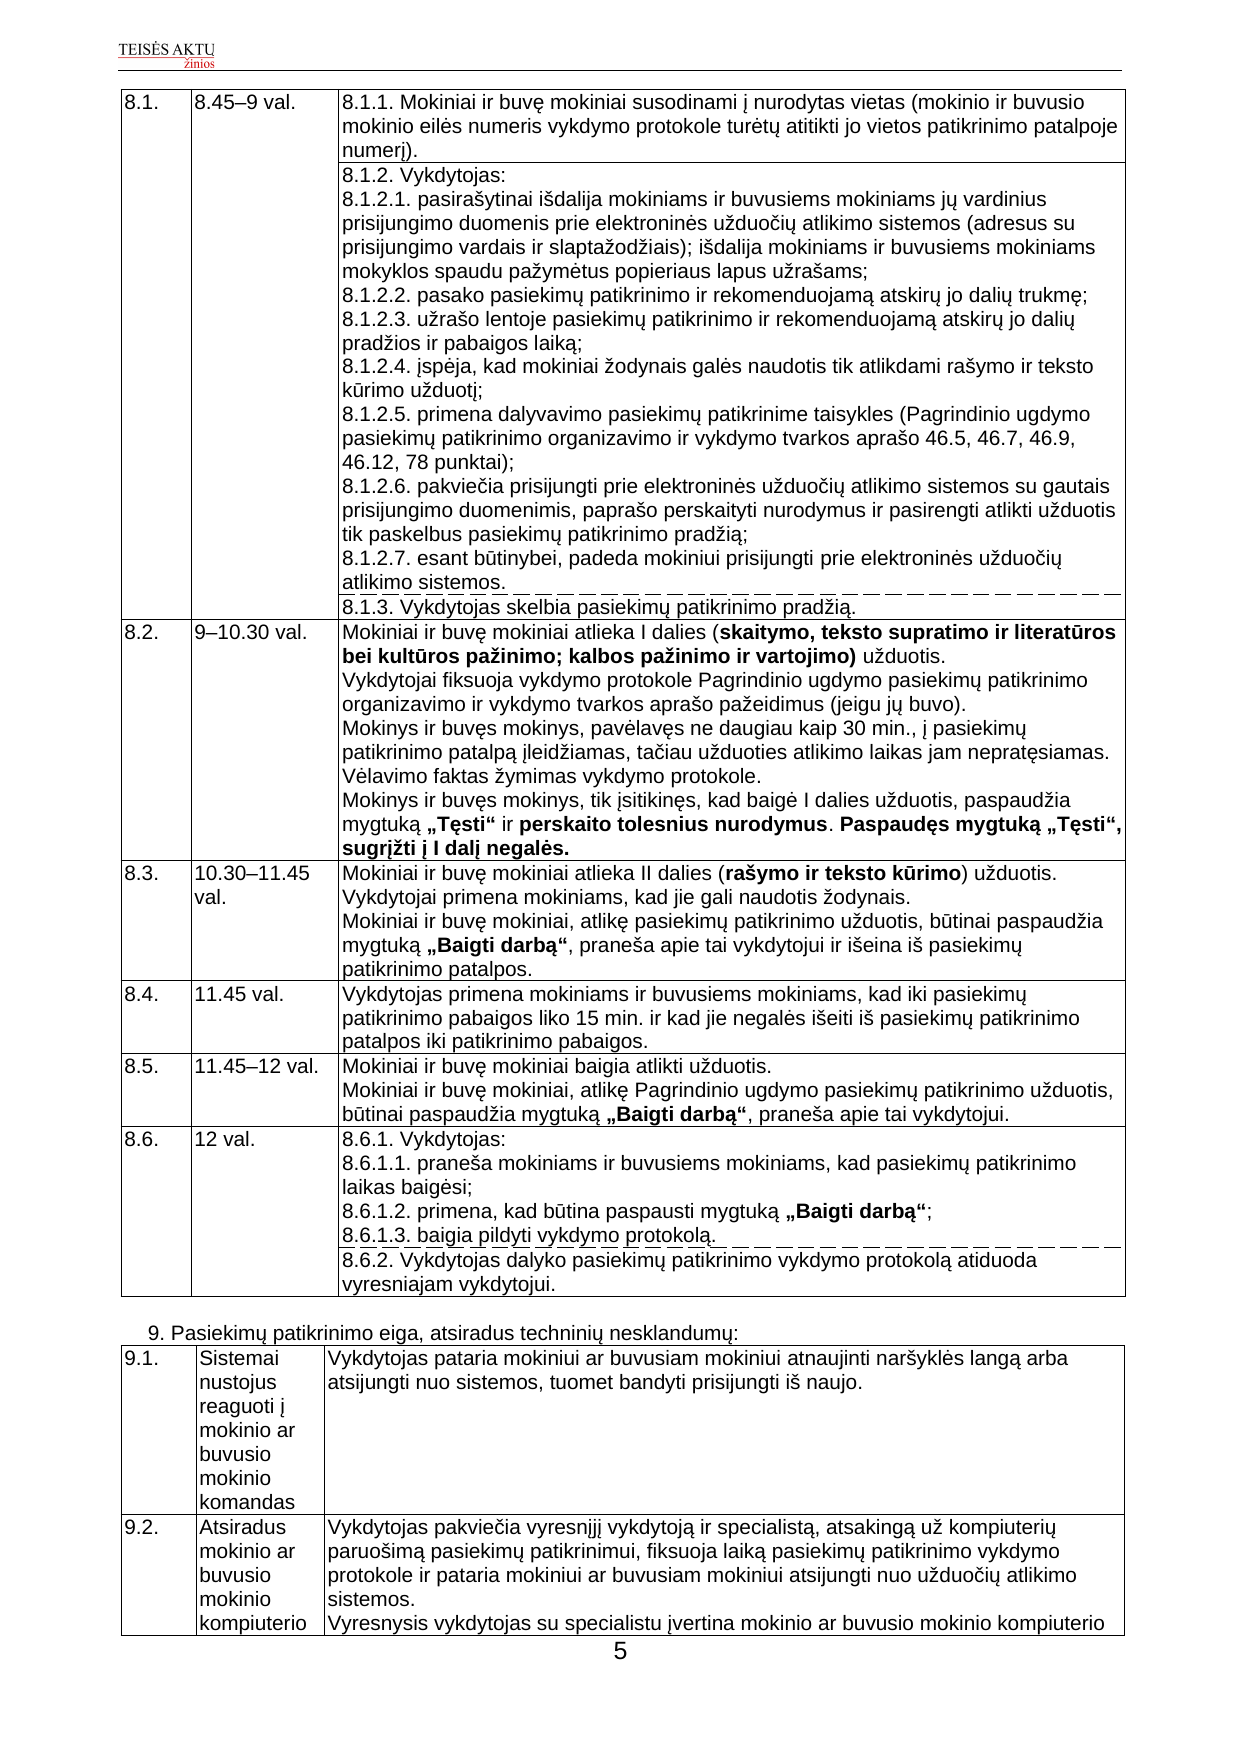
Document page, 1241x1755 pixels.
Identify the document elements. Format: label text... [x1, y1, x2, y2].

table_cell 8.1.2. Vykdytojas: 8.1.2.1. pasirašytinai išdalija mokiniams ir buvusiems mokiniams jų vardinius prisijungimo duomenis prie elektroninės užduočių atlikimo sistemos (adresus su prisijungimo vardais ir slaptažodžiais); išdalija mokiniams ir buvusiems mokiniams mokyklos spaudu pažymėtus popieriaus lapus užrašams; 8.1.2.2. pasako pasiekimų patikrinimo ir rekomenduojamą atskirų jo dalių trukmę; 8.1.2.3. užrašo lentoje pasiekimų patikrinimo ir rekomenduojamą atskirų jo dalių pradžios ir pabaigos laiką; 8.1.2.4. įspėja, kad mokiniai žodynais galės naudotis tik atlikdami rašymo ir teksto kūrimo užduotį; 8.1.2.5. primena dalyvavimo pasiekimų patikrinime taisykles (Pagrindinio ugdymo pasiekimų patikrinimo organizavimo ir vykdymo tvarkos aprašo 46.5, 46.7, 46.9, 46.12, 78 punktai); 8.1.2.6. pakviečia prisijungti prie elektroninės užduočių atlikimo sistemos su gautais prisijungimo duomenimis, paprašo perskaityti nurodymus ir pasirengti atlikti užduotis tik paskelbus pasiekimų patikrinimo pradžią; 8.1.2.7. esant būtinybei, padeda mokiniui prisijungti prie elektroninės užduočių atlikimo sistemos. [339, 163, 1125, 594]
table_cell 8.6.2. Vykdytojas dalyko pasiekimų patikrinimo vykdymo protokolą atiduoda vyresniajam vykdytojui. [339, 1247, 1125, 1296]
table_cell 11.45 val. [192, 981, 338, 1053]
table_header 9.1. [122, 1346, 196, 1514]
table_cell 12 val. [192, 1127, 338, 1296]
table_cell Mokiniai ir buvę mokiniai atlieka I dalies (skaitymo, teksto supratimo ir literatūros bei kultūros pažinimo; kalbos pažinimo ir vartojimo) užduotis. Vykdytojai fiksuoja vykdymo protokole Pagrindinio ugdymo pasiekimų patikrinimo organizavimo ir vykdymo tvarkos aprašo pažeidimus (jeigu jų buvo). Mokinys ir buvęs mokinys, pavėlavęs ne daugiau kaip 30 min., į pasiekimų patikrinimo patalpą įleidžiamas, tačiau užduoties atlikimo laikas jam nepratęsiamas. Vėlavimo faktas žymimas vykdymo protokole. Mokinys ir buvęs mokinys, tik įsitikinęs, kad baigė I dalies užduotis, paspaudžia mygtuką „Tęsti“ ir perskaito tolesnius nurodymus. Paspaudęs mygtuką „Tęsti“, sugrįžti į I dalį negalės. [339, 620, 1125, 859]
table_header Vykdytojas pataria mokiniui ar buvusiam mokiniui atnaujinti naršyklės langą arba atsijungti nuo sistemos, tuomet bandyti prisijungti iš naujo. [325, 1346, 1124, 1514]
text 9. Pasiekimų patikrinimo eiga, atsiradus techninių nesklandumų: [118, 1321, 1122, 1345]
table_cell 8.2. [122, 620, 191, 859]
table_cell 8.6. [122, 1127, 191, 1296]
table_cell Atsiradus mokinio ar buvusio mokinio kompiuterio [197, 1515, 324, 1634]
table_cell 8.5. [122, 1054, 191, 1126]
table_cell 11.45–12 val. [192, 1054, 338, 1126]
table_header 8.45–9 val. [192, 90, 338, 619]
table_cell Mokiniai ir buvę mokiniai atlieka II dalies (rašymo ir teksto kūrimo) užduotis. Vykdytojai primena mokiniams, kad jie gali naudotis žodynais. Mokiniai ir buvę mokiniai, atlikę pasiekimų patikrinimo užduotis, būtinai paspaudžia mygtuką „Baigti darbą“, praneša apie tai vykdytojui ir išeina iš pasiekimų patikrinimo patalpos. [339, 861, 1125, 980]
table_cell Vykdytojas primena mokiniams ir buvusiems mokiniams, kad iki pasiekimų patikrinimo pabaigos liko 15 min. ir kad jie negalės išeiti iš pasiekimų patikrinimo patalpos iki patikrinimo pabaigos. [339, 981, 1125, 1053]
table_cell 8.3. [122, 861, 191, 980]
table_cell 8.1.3. Vykdytojas skelbia pasiekimų patikrinimo pradžią. [339, 594, 1125, 619]
table_header Sistemai nustojus reaguoti į mokinio ar buvusio mokinio komandas [197, 1346, 324, 1514]
table_header 8.1.1. Mokiniai ir buvę mokiniai susodinami į nurodytas vietas (mokinio ir buvusio mokinio eilės numeris vykdymo protokole turėtų atitikti jo vietos patikrinimo patalpoje numerį). [339, 90, 1125, 162]
table_cell 9–10.30 val. [192, 620, 338, 859]
table_cell Vykdytojas pakviečia vyresnįjį vykdytoją ir specialistą, atsakingą už kompiuterių paruošimą pasiekimų patikrinimui, fiksuoja laiką pasiekimų patikrinimo vykdymo protokole ir pataria mokiniui ar buvusiam mokiniui atsijungti nuo užduočių atlikimo sistemos. Vyresnysis vykdytojas su specialistu įvertina mokinio ar buvusio mokinio kompiuterio [325, 1515, 1124, 1634]
table_cell 8.4. [122, 981, 191, 1053]
table_cell 8.6.1. Vykdytojas: 8.6.1.1. praneša mokiniams ir buvusiems mokiniams, kad pasiekimų patikrinimo laikas baigėsi; 8.6.1.2. primena, kad būtina paspausti mygtuką „Baigti darbą“; 8.6.1.3. baigia pildyti vykdymo protokolą. [339, 1127, 1125, 1247]
table_cell 10.30–11.45 val. [192, 861, 338, 980]
table_header 8.1. [122, 90, 191, 619]
table_cell 9.2. [122, 1515, 196, 1634]
table_cell Mokiniai ir buvę mokiniai baigia atlikti užduotis. Mokiniai ir buvę mokiniai, atlikę Pagrindinio ugdymo pasiekimų patikrinimo užduotis, būtinai paspaudžia mygtuką „Baigti darbą“, praneša apie tai vykdytojui. [339, 1054, 1125, 1126]
